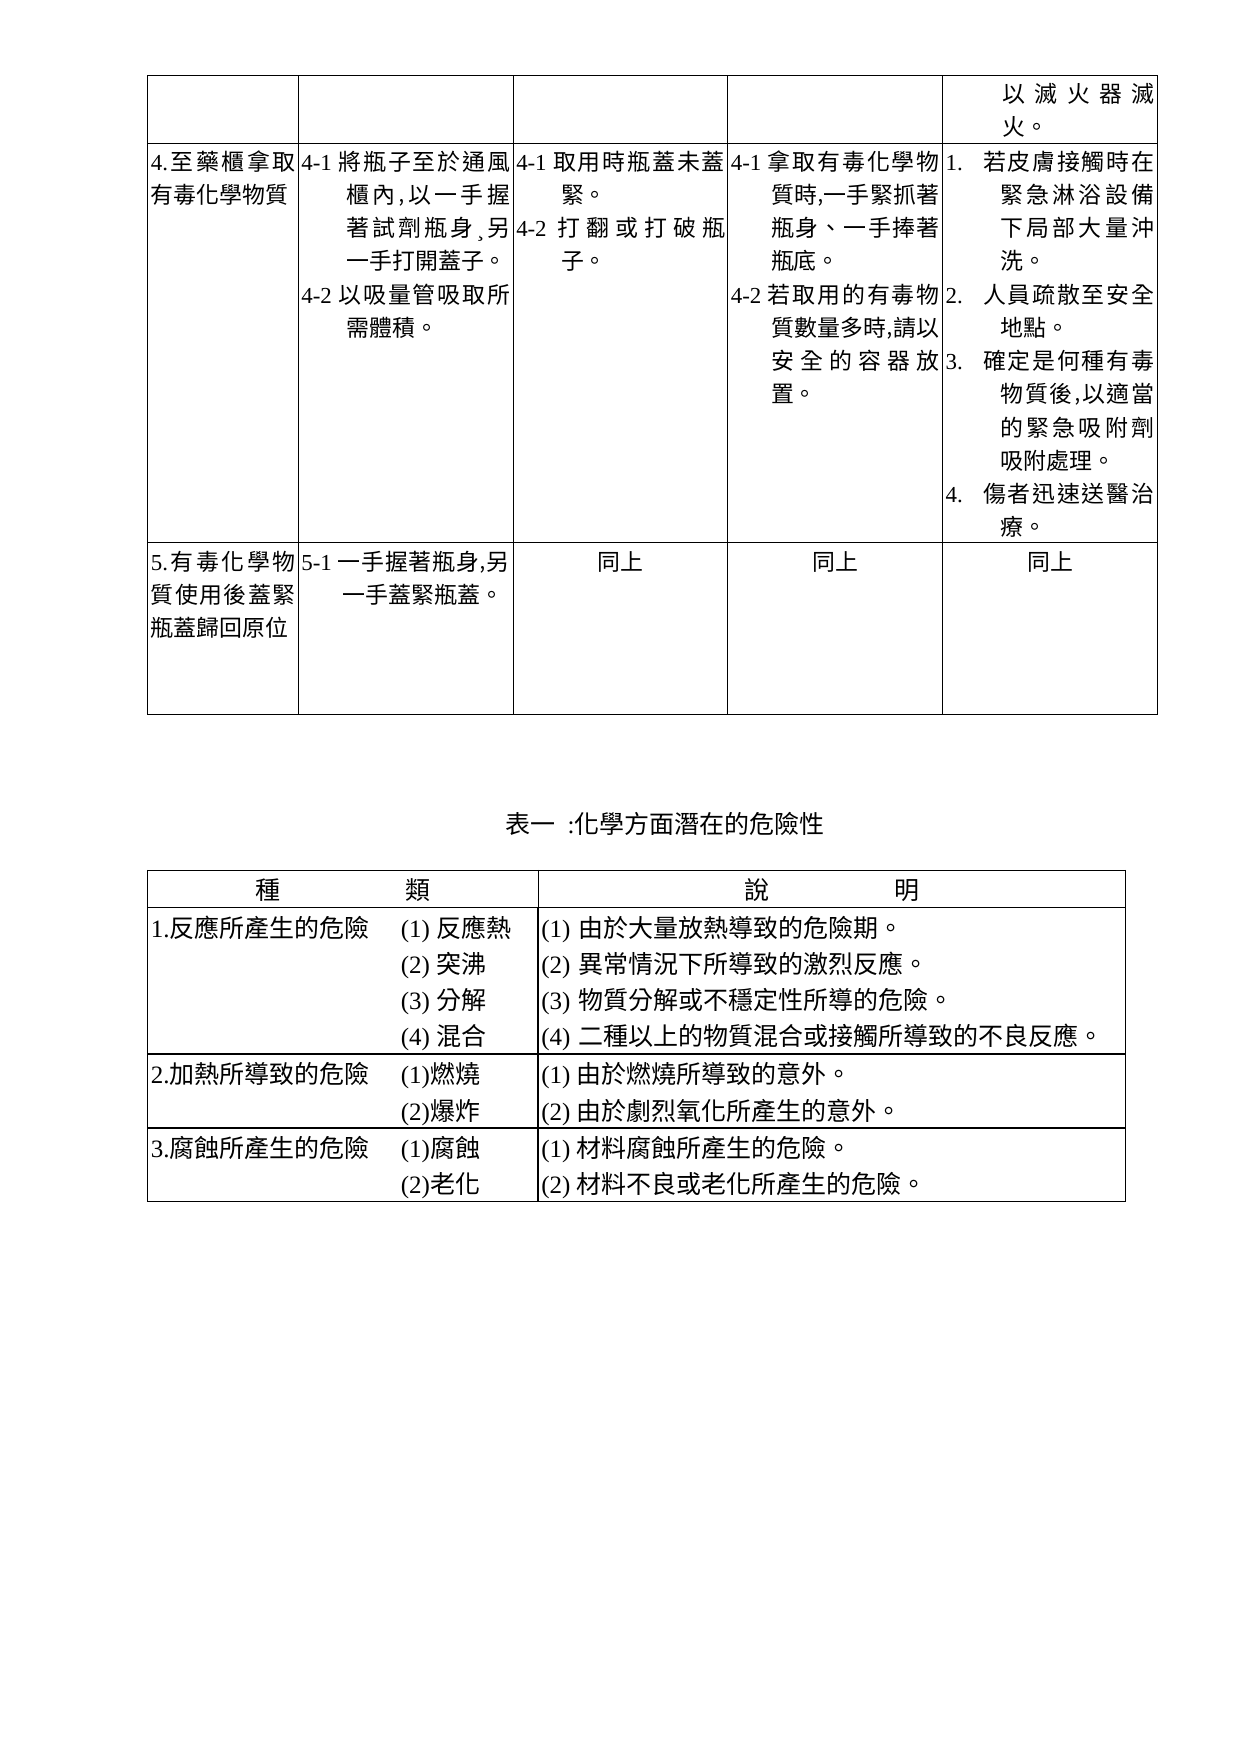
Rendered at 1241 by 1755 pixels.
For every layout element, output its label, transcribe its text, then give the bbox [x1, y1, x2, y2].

table_cell [148, 76, 298, 142]
table_cell [299, 76, 513, 142]
table_cell 4-1取用時瓶蓋未蓋緊。 4-2打翻或打破瓶子。 [514, 144, 727, 542]
table_cell (1) 由於燃燒所導致的意外。 (2) 由於劇烈氧化所產生的意外。 [539, 1055, 1125, 1127]
table_cell 4.至藥櫃拿取有毒化學物質 [148, 144, 298, 542]
table_cell 同上 [728, 543, 942, 714]
table_cell 4-1拿取有毒化學物質時‚一手緊抓著瓶身、一手捧著瓶底。 4-2若取用的有毒物質數量多時‚請以安全的容器放置。 [728, 144, 942, 542]
table_cell 1.反應所產生的危險 (1) 反應熱 (2) 突沸 (3) 分解 (4) 混合 [148, 908, 537, 1053]
table_cell 5.有毒化學物質使用後蓋緊瓶蓋歸回原位 [148, 543, 298, 714]
table_cell 2.加熱所導致的危險 (1)燃燒 (2)爆炸 [148, 1055, 537, 1127]
table_cell 同上 [943, 543, 1157, 714]
table_cell 同上 [514, 543, 727, 714]
table_cell (1) 材料腐蝕所產生的危險。 (2) 材料不良或老化所產生的危險。 [539, 1129, 1125, 1201]
table_cell [728, 76, 942, 142]
table_cell 4-1將瓶子至於通風櫃內‚以一手握著試劑瓶身¸另一手打開蓋子。 4-2以吸量管吸取所需體積。 [299, 144, 513, 542]
table_cell 5-1一手握著瓶身‚另一手蓋緊瓶蓋。 [299, 543, 513, 714]
table_cell 由於大量放熱導致的危險期。 異常情況下所導致的激烈反應。 物質分解或不穩定性所導的危險。 二種以上的物質混合或接觸所導致的不良反應。 [539, 908, 1125, 1053]
text 表一 :化學方面潛在的危險性 [148, 805, 1181, 870]
table_cell 若皮膚接觸時在緊急淋浴設備下局部大量沖洗。 人員疏散至安全地點。 確定是何種有毒物質後‚以適當的緊急吸附劑吸附處理。 傷者迅速送醫治療。 [943, 144, 1157, 542]
table_header 說 明 [539, 871, 1125, 907]
table_cell [514, 76, 727, 142]
table_cell 以滅火器滅火。 [943, 76, 1157, 142]
table_cell 3.腐蝕所產生的危險 (1)腐蝕 (2)老化 [148, 1129, 537, 1201]
table_header 種 類 [148, 871, 538, 907]
